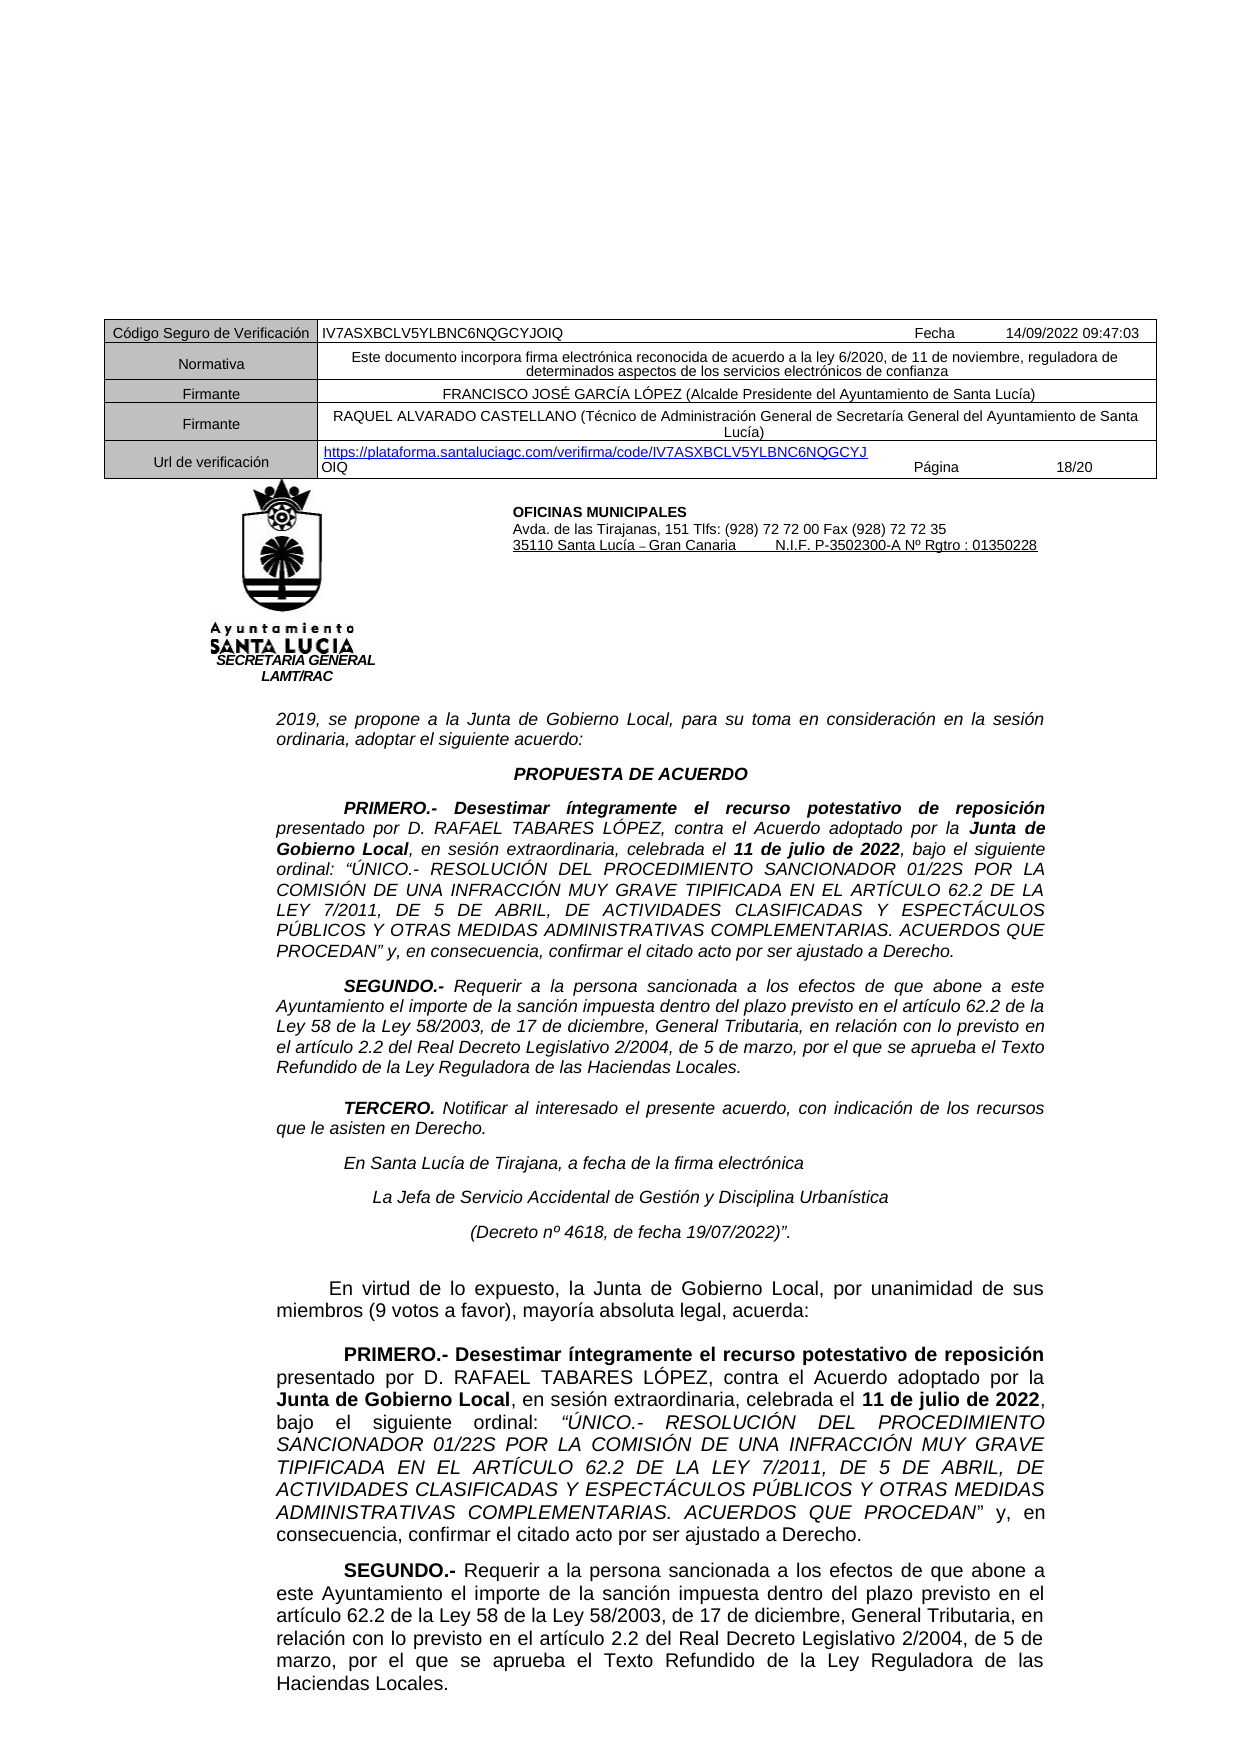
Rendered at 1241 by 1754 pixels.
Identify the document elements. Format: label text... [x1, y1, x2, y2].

text En virtud de lo expuesto, la Junta de Gobierno Local, por unanimidad de sus miembros (9 votos a favor), mayoría absoluta legal, acuerda: [276, 1277, 1046, 1322]
text 2019, se propone a la Junta de Gobierno Local, para su toma en consideración en la sesión ordinaria, adoptar el siguiente acuerdo: [276, 709, 1046, 749]
table_cell Este documento incorpora firma electrónica reconocida de acuerdo a la ley 6/2020, de 11 de noviembre, reguladora de determinados aspectos de los servicios electrónicos de confianza [318, 343, 1156, 379]
table_header OFICINAS MUNICIPALES Avda. de las Tirajanas, 151 Tlfs: (928) 72 72 00 Fax (928) 72 72 35 35110 Santa Lucía – Gran Canaria N.I.F. P-3502300-A Nº Rgtro : 01350228 [378, 479, 1158, 653]
table_cell RAQUEL ALVARADO CASTELLANO (Técnico de Administración General de Secretaría General del Ayuntamiento de Santa Lucía) [318, 403, 1156, 440]
table_cell FRANCISCO JOSÉ GARCÍA LÓPEZ (Alcalde Presidente del Ayuntamiento de Santa Lucía) [318, 380, 1156, 402]
text La Jefa de Servicio Accidental de Gestión y Disciplina Urbanística [104, 1188, 1158, 1208]
table_header IV7ASXBCLV5YLBNC6NQGCYJOIQ Fecha 14/09/2022 09:47:03 [318, 320, 1156, 342]
text TERCERO. Notificar al interesado el presente acuerdo, con indicación de los recursos que le asisten en Derecho. [276, 1098, 1046, 1139]
table_header [104, 479, 210, 653]
text PROPUESTA DE ACUERDO [104, 764, 1158, 784]
text PRIMERO.- Desestimar íntegramente el recurso potestativo de reposición presentado por D. RAFAEL TABARES LÓPEZ, contra el Acuerdo adoptado por la Junta de Gobierno Local, en sesión extraordinaria, celebrada el 11 de julio de 2022, bajo el siguiente ordinal: “ÚNICO.- RESOLUCIÓN DEL PROCEDIMIENTO SANCIONADOR 01/22S POR LA COMISIÓN DE UNA INFRACCIÓN MUY GRAVE TIPIFICADA EN EL ARTÍCULO 62.2 DE LA LEY 7/2011, DE 5 DE ABRIL, DE ACTIVIDADES CLASIFICADAS Y ESPECTÁCULOS PÚBLICOS Y OTRAS MEDIDAS ADMINISTRATIVAS COMPLEMENTARIAS. ACUERDOS QUE PROCEDAN” y, en consecuencia, confirmar el citado acto por ser ajustado a Derecho. [276, 1344, 1046, 1546]
table_header [354, 479, 378, 653]
text PRIMERO.- Desestimar íntegramente el recurso potestativo de reposición presentado por D. RAFAEL TABARES LÓPEZ, contra el Acuerdo adoptado por la Junta de Gobierno Local, en sesión extraordinaria, celebrada el 11 de julio de 2022, bajo el siguiente ordinal: “ÚNICO.- RESOLUCIÓN DEL PROCEDIMIENTO SANCIONADOR 01/22S POR LA COMISIÓN DE UNA INFRACCIÓN MUY GRAVE TIPIFICADA EN EL ARTÍCULO 62.2 DE LA LEY 7/2011, DE 5 DE ABRIL, DE ACTIVIDADES CLASIFICADAS Y ESPECTÁCULOS PÚBLICOS Y OTRAS MEDIDAS ADMINISTRATIVAS COMPLEMENTARIAS. ACUERDOS QUE PROCEDAN” y, en consecuencia, confirmar el citado acto por ser ajustado a Derecho. [276, 798, 1046, 961]
table_cell Firmante [105, 380, 317, 402]
text SEGUNDO.- Requerir a la persona sancionada a los efectos de que abone a este Ayuntamiento el importe de la sanción impuesta dentro del plazo previsto en el artículo 62.2 de la Ley 58 de la Ley 58/2003, de 17 de diciembre, General Tributaria, en relación con lo previsto en el artículo 2.2 del Real Decreto Legislativo 2/2004, de 5 de marzo, por el que se aprueba el Texto Refundido de la Ley Reguladora de las Haciendas Locales. [276, 976, 1046, 1077]
table_cell Url de verificación [105, 441, 317, 478]
picture [210, 479, 354, 654]
table_header Código Seguro de Verificación [105, 320, 317, 342]
text En Santa Lucía de Tirajana, a fecha de la firma electrónica [344, 1153, 1158, 1173]
table_cell https://plataforma.santaluciagc.com/verifirma/code/IV7ASXBCLV5YLBNC6NQGCYJ OIQ Página 18/20 [318, 441, 1156, 478]
table_cell Normativa [105, 343, 317, 379]
table_cell [378, 653, 1158, 686]
table_cell Firmante [105, 403, 317, 440]
text SEGUNDO.- Requerir a la persona sancionada a los efectos de que abone a este Ayuntamiento el importe de la sanción impuesta dentro del plazo previsto en el artículo 62.2 de la Ley 58 de la Ley 58/2003, de 17 de diciembre, General Tributaria, en relación con lo previsto en el artículo 2.2 del Real Decreto Legislativo 2/2004, de 5 de marzo, por el que se aprueba el Texto Refundido de la Ley Reguladora de las Haciendas Locales. [276, 1560, 1046, 1695]
text (Decreto nº 4618, de fecha 19/07/2022)”. [104, 1222, 1158, 1242]
table_cell SECRETARIA GENERAL LAMT/RAC [104, 653, 378, 686]
